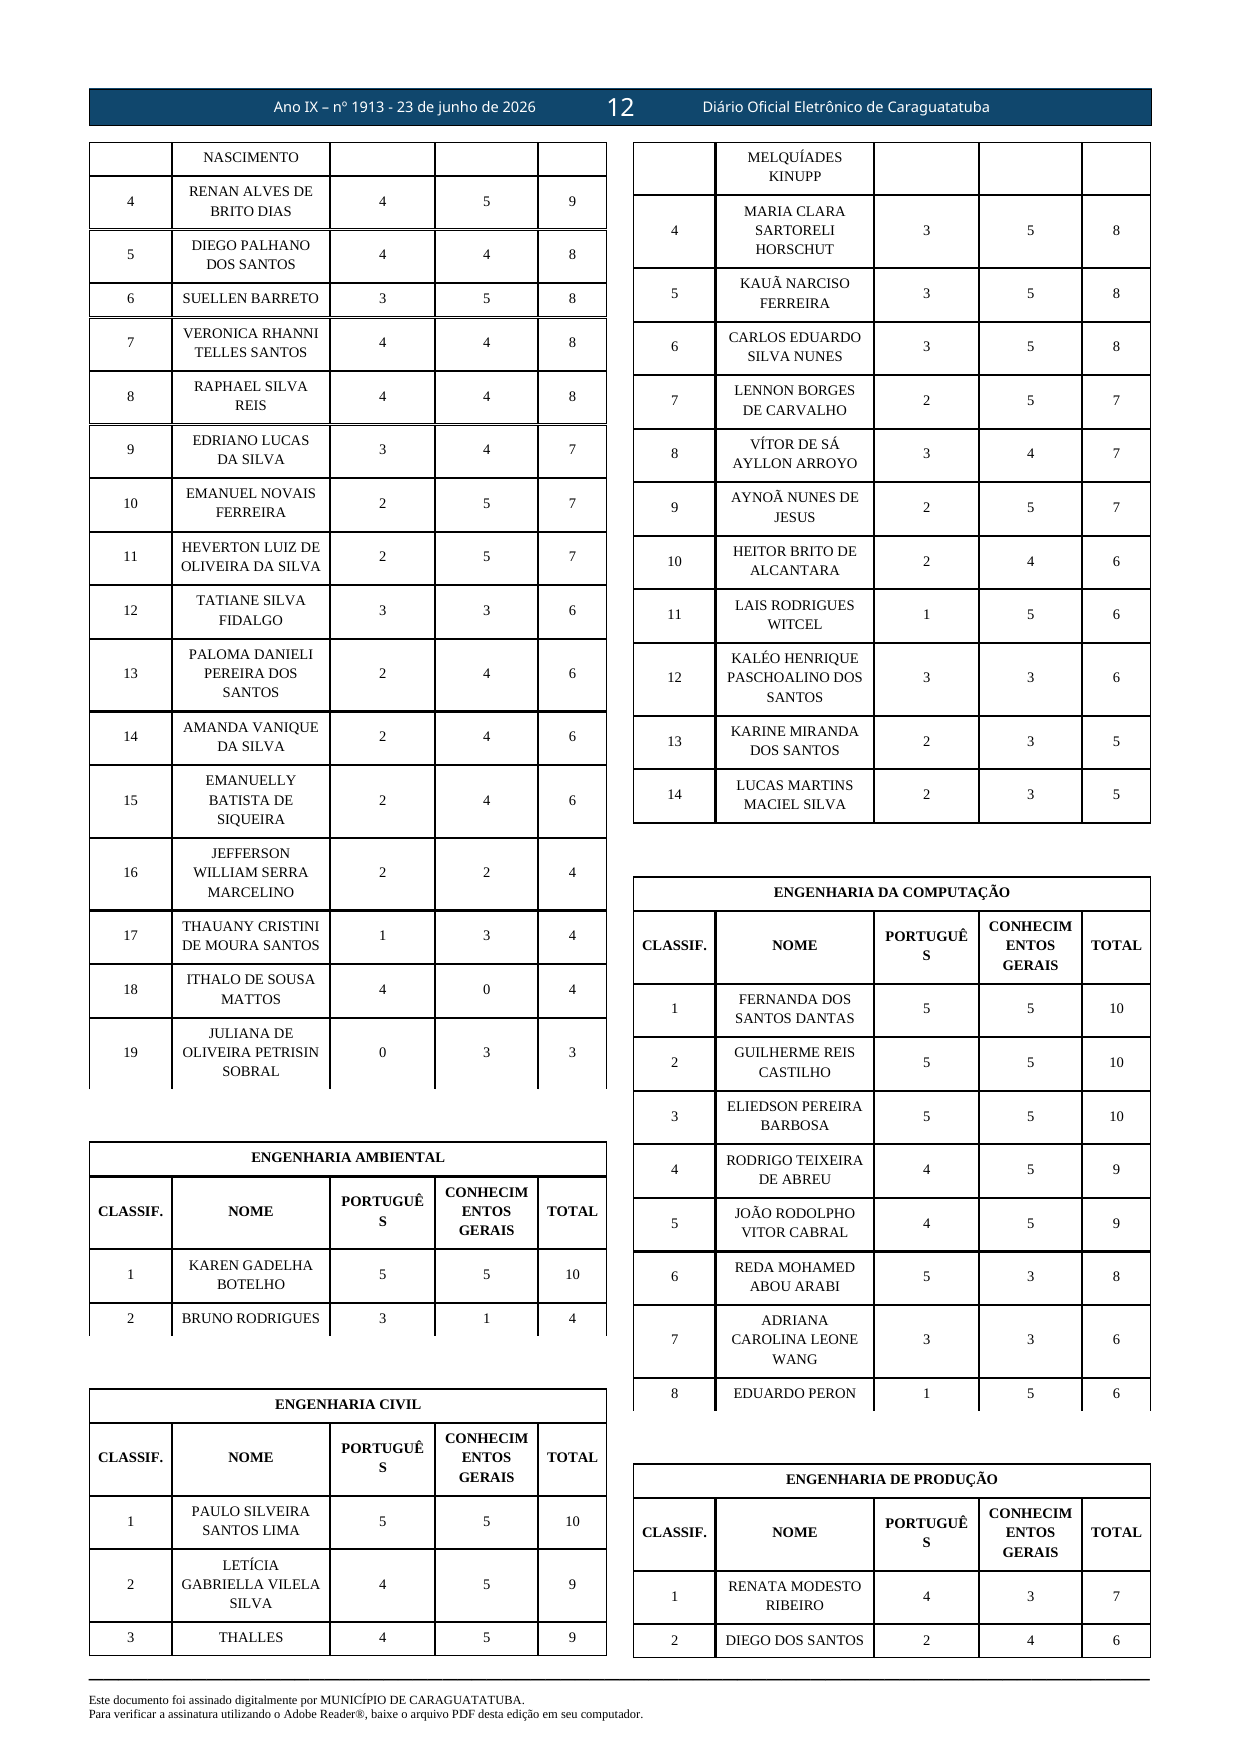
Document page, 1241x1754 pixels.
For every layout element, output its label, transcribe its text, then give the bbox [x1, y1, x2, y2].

table_cell 3 [980, 1306, 1081, 1377]
table_cell 3 [436, 586, 537, 638]
table_cell CONHECIMENTOS GERAIS [980, 912, 1081, 983]
table_cell 2 [875, 537, 978, 588]
table_cell 6 [1083, 1625, 1150, 1657]
table_cell 6 [539, 586, 606, 638]
table_cell 7 [539, 426, 606, 477]
table_cell 10 [634, 537, 714, 588]
table_cell [330, 1336, 435, 1388]
table_cell TOTAL [1083, 1499, 1150, 1570]
table_cell 15 [90, 766, 171, 837]
table_cell 4 [331, 1623, 434, 1655]
table_cell [89, 1336, 172, 1388]
table_cell 2 [436, 839, 537, 909]
table_cell ELIEDSON PEREIRA BARBOSA [717, 1092, 873, 1143]
table_cell 5 [436, 1623, 537, 1655]
table_cell CLASSIF. [90, 1424, 171, 1495]
table_cell ADRIANA CAROLINA LEONE WANG [717, 1306, 873, 1377]
table_cell 3 [875, 323, 978, 374]
table_cell 4 [634, 196, 714, 267]
table_cell NOME [173, 1178, 329, 1248]
table_cell 3 [634, 1092, 714, 1143]
table_cell [1082, 824, 1151, 876]
table_cell [172, 1090, 330, 1141]
table_cell EDRIANO LUCAS DA SILVA [173, 426, 329, 477]
table_cell 5 [436, 284, 537, 316]
table_cell 2 [634, 1038, 714, 1090]
table_cell MELQUÍADES KINUPP [717, 143, 873, 194]
table_cell 4 [436, 319, 537, 370]
table_cell [874, 824, 979, 876]
table_cell 4 [331, 372, 434, 423]
table_cell REDA MOHAMED ABOU ARABI [717, 1253, 873, 1304]
table_cell 2 [875, 1625, 978, 1657]
table_cell 5 [980, 1145, 1081, 1197]
table_cell CONHECIMENTOS GERAIS [436, 1178, 537, 1248]
table_cell 5 [980, 376, 1081, 428]
table_cell 5 [980, 269, 1081, 321]
table_cell 5 [980, 1038, 1081, 1090]
table_cell FERNANDA DOS SANTOS DANTAS [717, 985, 873, 1036]
table_cell ENGENHARIA DE PRODUÇÃO [634, 1465, 1150, 1497]
table_cell 2 [875, 376, 978, 428]
table_cell 8 [539, 319, 606, 370]
table_cell 4 [436, 231, 537, 282]
table_cell 3 [331, 1304, 434, 1336]
table_cell KALÉO HENRIQUE PASCHOALINO DOS SANTOS [717, 644, 873, 715]
table_cell 5 [331, 1250, 434, 1302]
table_cell 1 [331, 912, 434, 963]
table_cell NOME [173, 1424, 329, 1495]
table_cell 2 [331, 713, 434, 764]
table_cell 10 [1083, 1092, 1150, 1143]
table_cell TOTAL [1083, 912, 1150, 983]
table_cell 5 [634, 269, 714, 321]
table_cell AYNOÃ NUNES DE JESUS [717, 483, 873, 535]
table_cell [538, 1336, 607, 1388]
table_cell 8 [634, 430, 714, 481]
table_cell NOME [717, 912, 873, 983]
table_cell 9 [539, 177, 606, 228]
table_cell CLASSIF. [634, 1499, 714, 1570]
table_cell 5 [875, 985, 978, 1036]
table_cell 2 [331, 640, 434, 710]
table_cell 3 [90, 1623, 171, 1655]
table_cell 1 [634, 985, 714, 1036]
table_cell 4 [90, 177, 171, 228]
table_cell ITHALO DE SOUSA MATTOS [173, 965, 329, 1017]
table_cell 1 [634, 1572, 714, 1623]
table_cell 9 [634, 483, 714, 535]
table_cell [89, 1090, 172, 1141]
table_cell 8 [539, 231, 606, 282]
table_cell 6 [539, 766, 606, 837]
table_cell 4 [436, 640, 537, 710]
table_cell 7 [1083, 483, 1150, 535]
table_cell 5 [875, 1253, 978, 1304]
table_cell 3 [436, 1019, 537, 1089]
table_cell HEITOR BRITO DE ALCANTARA [717, 537, 873, 588]
table_cell GUILHERME REIS CASTILHO [717, 1038, 873, 1090]
table_cell [716, 824, 874, 876]
table_cell 4 [331, 965, 434, 1017]
table_cell 4 [875, 1572, 978, 1623]
table_cell 3 [980, 1572, 1081, 1623]
table_cell 6 [1083, 1306, 1150, 1377]
table_cell 13 [634, 717, 714, 768]
table_cell [1083, 143, 1150, 194]
table_cell KAREN GADELHA BOTELHO [173, 1250, 329, 1302]
table_cell 8 [539, 372, 606, 423]
table_cell 2 [875, 483, 978, 535]
table_cell [172, 1336, 330, 1388]
table_cell 9 [539, 1550, 606, 1621]
table_cell ENGENHARIA AMBIENTAL [90, 1143, 606, 1175]
table_cell 18 [90, 965, 171, 1017]
table_cell SUELLEN BARRETO [173, 284, 329, 316]
table_cell 5 [1083, 770, 1150, 822]
table_cell 5 [436, 479, 537, 531]
table_cell 4 [331, 319, 434, 370]
table_cell LENNON BORGES DE CARVALHO [717, 376, 873, 428]
table_cell 17 [90, 912, 171, 963]
table_cell NASCIMENTO [173, 143, 329, 175]
table_cell 9 [1083, 1145, 1150, 1197]
table_cell 5 [980, 590, 1081, 642]
table_cell 2 [634, 1625, 714, 1657]
table_cell CLASSIF. [634, 912, 714, 983]
table_cell [435, 1336, 538, 1388]
table_cell 11 [90, 533, 171, 584]
table_cell 7 [1083, 376, 1150, 428]
table_cell 5 [980, 1199, 1081, 1250]
table_cell 5 [980, 1379, 1081, 1411]
table_cell 3 [875, 430, 978, 481]
table_cell 10 [539, 1497, 606, 1548]
table_cell 2 [875, 770, 978, 822]
table_cell [436, 143, 537, 175]
table_cell 6 [1083, 537, 1150, 588]
table_cell 3 [875, 644, 978, 715]
table_cell 3 [980, 770, 1081, 822]
table_cell 8 [1083, 196, 1150, 267]
table_cell 10 [539, 1250, 606, 1302]
table_cell DIEGO DOS SANTOS [717, 1625, 873, 1657]
table_cell BRUNO RODRIGUES [173, 1304, 329, 1336]
table_cell 7 [634, 1306, 714, 1377]
table_cell [634, 143, 714, 194]
table_cell 6 [539, 640, 606, 710]
table_cell 2 [331, 479, 434, 531]
table_cell 3 [875, 1306, 978, 1377]
table_cell [633, 1411, 716, 1463]
table_cell 2 [875, 717, 978, 768]
table_cell 4 [539, 965, 606, 1017]
table_cell 6 [1083, 644, 1150, 715]
table_cell TOTAL [539, 1178, 606, 1248]
table_cell 4 [436, 426, 537, 477]
table_cell 5 [1083, 717, 1150, 768]
table_cell 7 [1083, 1572, 1150, 1623]
table_cell [716, 1411, 874, 1463]
table_cell 1 [436, 1304, 537, 1336]
table_cell RAPHAEL SILVA REIS [173, 372, 329, 423]
table_cell 7 [1083, 430, 1150, 481]
table_cell LAIS RODRIGUES WITCEL [717, 590, 873, 642]
table_cell 3 [980, 644, 1081, 715]
table_cell 4 [634, 1145, 714, 1197]
table_cell 3 [875, 269, 978, 321]
table_cell 5 [980, 985, 1081, 1036]
table_cell CONHECIMENTOS GERAIS [436, 1424, 537, 1495]
table_cell LUCAS MARTINS MACIEL SILVA [717, 770, 873, 822]
table_cell [330, 1090, 435, 1141]
table_cell [980, 143, 1081, 194]
table_cell 1 [875, 1379, 978, 1411]
table_cell KARINE MIRANDA DOS SANTOS [717, 717, 873, 768]
table_cell VERONICA RHANNI TELLES SANTOS [173, 319, 329, 370]
table_cell THALLES [173, 1623, 329, 1655]
table_cell 4 [980, 1625, 1081, 1657]
table_cell 10 [1083, 985, 1150, 1036]
table_cell 10 [90, 479, 171, 531]
table_cell ENGENHARIA CIVIL [90, 1390, 606, 1422]
table_cell RODRIGO TEIXEIRA DE ABREU [717, 1145, 873, 1197]
table_cell CARLOS EDUARDO SILVA NUNES [717, 323, 873, 374]
table_cell 5 [875, 1092, 978, 1143]
table_cell 9 [539, 1623, 606, 1655]
table_cell DIEGO PALHANO DOS SANTOS [173, 231, 329, 282]
table_cell 6 [1083, 1379, 1150, 1411]
table_cell TATIANE SILVA FIDALGO [173, 586, 329, 638]
table_cell 2 [331, 533, 434, 584]
table_cell JEFFERSON WILLIAM SERRA MARCELINO [173, 839, 329, 909]
table_cell 5 [436, 177, 537, 228]
table_cell 3 [875, 196, 978, 267]
table_cell 8 [1083, 269, 1150, 321]
table_cell [633, 824, 716, 876]
table_cell 2 [90, 1304, 171, 1336]
table_cell 0 [436, 965, 537, 1017]
table_cell 4 [980, 537, 1081, 588]
table_cell 3 [331, 284, 434, 316]
table_cell [435, 1090, 538, 1141]
table_cell HEVERTON LUIZ DE OLIVEIRA DA SILVA [173, 533, 329, 584]
table_cell 3 [331, 586, 434, 638]
table_cell 8 [90, 372, 171, 423]
table_cell 5 [331, 1497, 434, 1548]
table_cell 9 [1083, 1199, 1150, 1250]
table_cell 5 [980, 1092, 1081, 1143]
table_cell PORTUGUÊS [875, 1499, 978, 1570]
table_cell 12 [634, 644, 714, 715]
table_cell JOÃO RODOLPHO VITOR CABRAL [717, 1199, 873, 1250]
table_cell CLASSIF. [90, 1178, 171, 1248]
table_cell 4 [875, 1199, 978, 1250]
table_cell 4 [331, 231, 434, 282]
table_cell 19 [90, 1019, 171, 1089]
table_cell 4 [539, 1304, 606, 1336]
table_cell PORTUGUÊS [331, 1178, 434, 1248]
table_cell 5 [436, 533, 537, 584]
table_cell 3 [980, 717, 1081, 768]
table_cell 4 [539, 912, 606, 963]
table_cell 3 [436, 912, 537, 963]
table_cell PORTUGUÊS [875, 912, 978, 983]
table_cell 3 [539, 1019, 606, 1089]
table_cell [875, 143, 978, 194]
table_cell 4 [331, 177, 434, 228]
table_cell PAULO SILVEIRA SANTOS LIMA [173, 1497, 329, 1548]
table_cell 9 [90, 426, 171, 477]
table_cell 5 [980, 196, 1081, 267]
table_cell TOTAL [539, 1424, 606, 1495]
table_cell 6 [90, 284, 171, 316]
table_cell 8 [634, 1379, 714, 1411]
table_cell 5 [436, 1550, 537, 1621]
table_cell [874, 1411, 979, 1463]
table_cell 4 [436, 766, 537, 837]
table_cell 14 [90, 713, 171, 764]
table_cell 6 [539, 713, 606, 764]
table_cell PALOMA DANIELI PEREIRA DOS SANTOS [173, 640, 329, 710]
table_cell EDUARDO PERON [717, 1379, 873, 1411]
table_cell EMANUEL NOVAIS FERREIRA [173, 479, 329, 531]
table_cell AMANDA VANIQUE DA SILVA [173, 713, 329, 764]
table_cell 12 [90, 586, 171, 638]
table_cell JULIANA DE OLIVEIRA PETRISIN SOBRAL [173, 1019, 329, 1089]
table_cell [331, 143, 434, 175]
table_cell [1082, 1411, 1151, 1463]
table_cell RENATA MODESTO RIBEIRO [717, 1572, 873, 1623]
table_cell 2 [331, 766, 434, 837]
table_cell 4 [331, 1550, 434, 1621]
table_cell 1 [875, 590, 978, 642]
table_cell 4 [436, 713, 537, 764]
table_cell 0 [331, 1019, 434, 1089]
table_cell 6 [634, 323, 714, 374]
table_cell 5 [90, 231, 171, 282]
table_cell 11 [634, 590, 714, 642]
table_cell [979, 824, 1082, 876]
table_cell LETÍCIA GABRIELLA VILELA SILVA [173, 1550, 329, 1621]
table_cell 5 [436, 1497, 537, 1548]
table_cell 2 [90, 1550, 171, 1621]
table_cell MARIA CLARA SARTORELI HORSCHUT [717, 196, 873, 267]
table_cell 3 [331, 426, 434, 477]
table_cell [979, 1411, 1082, 1463]
table_cell 7 [539, 479, 606, 531]
table_cell 4 [436, 372, 537, 423]
table_cell 14 [634, 770, 714, 822]
table_cell 5 [634, 1199, 714, 1250]
table_cell 5 [436, 1250, 537, 1302]
table_cell [90, 143, 171, 175]
table_cell 8 [1083, 1253, 1150, 1304]
table_cell 8 [1083, 323, 1150, 374]
table_cell 7 [90, 319, 171, 370]
table_cell KAUÃ NARCISO FERREIRA [717, 269, 873, 321]
table_cell 4 [875, 1145, 978, 1197]
table_cell 4 [980, 430, 1081, 481]
table_cell RENAN ALVES DE BRITO DIAS [173, 177, 329, 228]
table_cell 7 [539, 533, 606, 584]
table_cell 10 [1083, 1038, 1150, 1090]
table_cell 3 [980, 1253, 1081, 1304]
table_cell THAUANY CRISTINI DE MOURA SANTOS [173, 912, 329, 963]
table_cell EMANUELLY BATISTA DE SIQUEIRA [173, 766, 329, 837]
table_cell 16 [90, 839, 171, 909]
table_cell 8 [539, 284, 606, 316]
table_cell 1 [90, 1497, 171, 1548]
table_cell 4 [539, 839, 606, 909]
table_cell 5 [875, 1038, 978, 1090]
table_cell 6 [1083, 590, 1150, 642]
table_cell PORTUGUÊS [331, 1424, 434, 1495]
table_cell 5 [980, 323, 1081, 374]
table_cell ENGENHARIA DA COMPUTAÇÃO [634, 878, 1150, 910]
table_cell VÍTOR DE SÁ AYLLON ARROYO [717, 430, 873, 481]
table_cell 13 [90, 640, 171, 710]
table_cell [538, 1090, 607, 1141]
table_cell NOME [717, 1499, 873, 1570]
table_cell 2 [331, 839, 434, 909]
table_cell [539, 143, 606, 175]
table_cell CONHECIMENTOS GERAIS [980, 1499, 1081, 1570]
table_cell 6 [634, 1253, 714, 1304]
table_cell 7 [634, 376, 714, 428]
table_cell 1 [90, 1250, 171, 1302]
table_cell 5 [980, 483, 1081, 535]
